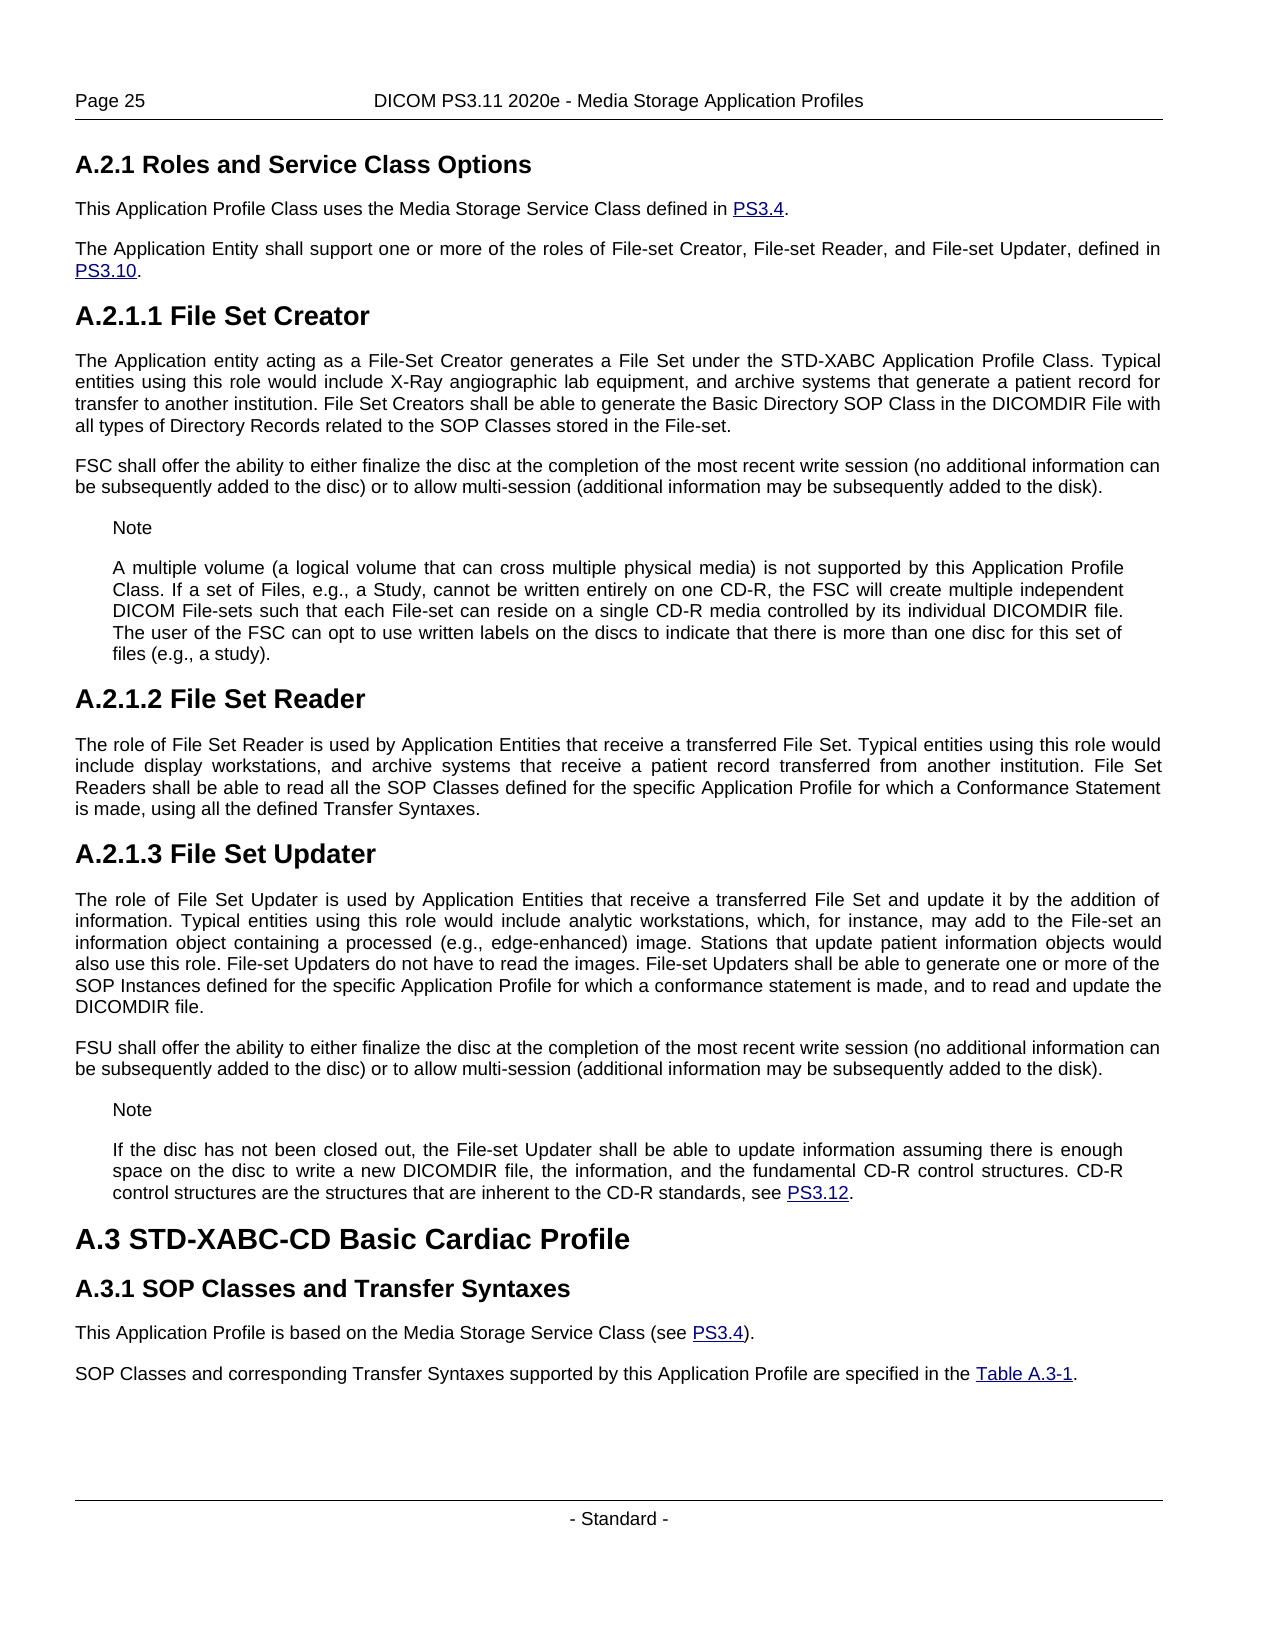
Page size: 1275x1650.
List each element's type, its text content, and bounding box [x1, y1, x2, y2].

text A.2.1.2 File Set Reader [75, 683, 1162, 715]
text If the disc has not been closed out, the File-set Updater shall be able to update information assuming there is enough space on the disc to write a new DICOMDIR file, the information, and the fundamental CD-R control structures. CD-R control structures are the structures that are inherent to the CD-R standards, see PS3.12. [112, 1139, 1125, 1203]
text The role of File Set Reader is used by Application Entities that receive a transferred File Set. Typical entities using this role would include display workstations, and archive systems that receive a patient record transferred from another institution. File Set Readers shall be able to read all the SOP Classes defined for the specific Application Profile for which a Conformance Statement is made, using all the defined Transfer Syntaxes. [75, 733, 1162, 820]
text The Application Entity shall support one or more of the roles of File-set Creator, File-set Reader, and File-set Updater, defined in PS3.10. [75, 238, 1162, 281]
text FSU shall offer the ability to either finalize the disc at the completion of the most recent write session (no additional information can be subsequently added to the disc) or to allow multi-session (additional information may be subsequently added to the disk). [75, 1037, 1162, 1080]
text Note [112, 517, 1125, 538]
text A multiple volume (a logical volume that can cross multiple physical media) is not supported by this Application Profile Class. If a set of Files, e.g., a Study, cannot be written entirely on one CD-R, the FSC will create multiple independent DICOM File-sets such that each File-set can reside on a single CD-R media controlled by its individual DICOMDIR file. The user of the FSC can opt to use written labels on the discs to indicate that there is more than one disc for this set of files (e.g., a study). [112, 557, 1125, 665]
text Note [112, 1098, 1125, 1120]
text A.3 STD-XABC-CD Basic Cardiac Profile [75, 1222, 1162, 1256]
text A.2.1 Roles and Service Class Options [75, 150, 1162, 179]
text SOP Classes and corresponding Transfer Syntaxes supported by this Application Profile are specified in the Table A.3-1. [75, 1362, 1162, 1384]
text A.2.1.3 File Set Updater [75, 838, 1162, 870]
text This Application Profile Class uses the Media Storage Service Class defined in PS3.4. [75, 197, 1162, 219]
text FSC shall offer the ability to either finalize the disc at the completion of the most recent write session (no additional information can be subsequently added to the disc) or to allow multi-session (additional information may be subsequently added to the disk). [75, 455, 1162, 498]
text A.3.1 SOP Classes and Transfer Syntaxes [75, 1274, 1162, 1303]
text This Application Profile is based on the Media Storage Service Class (see PS3.4). [75, 1322, 1162, 1343]
text The role of File Set Updater is used by Application Entities that receive a transferred File Set and update it by the addition of information. Typical entities using this role would include analytic workstations, which, for instance, may add to the File-set an information object containing a processed (e.g., edge-enhanced) image. Stations that update patient information objects would also use this role. File-set Updaters do not have to read the images. File-set Updaters shall be able to generate one or more of the SOP Instances defined for the specific Application Profile for which a conformance statement is made, and to read and update the DICOMDIR file. [75, 888, 1162, 1018]
text The Application entity acting as a File-Set Creator generates a File Set under the STD-XABC Application Profile Class. Typical entities using this role would include X-Ray angiographic lab equipment, and archive systems that generate a patient record for transfer to another institution. File Set Creators shall be able to generate the Basic Directory SOP Class in the DICOMDIR File with all types of Directory Records related to the SOP Classes stored in the File-set. [75, 350, 1162, 436]
text A.2.1.1 File Set Creator [75, 300, 1162, 331]
